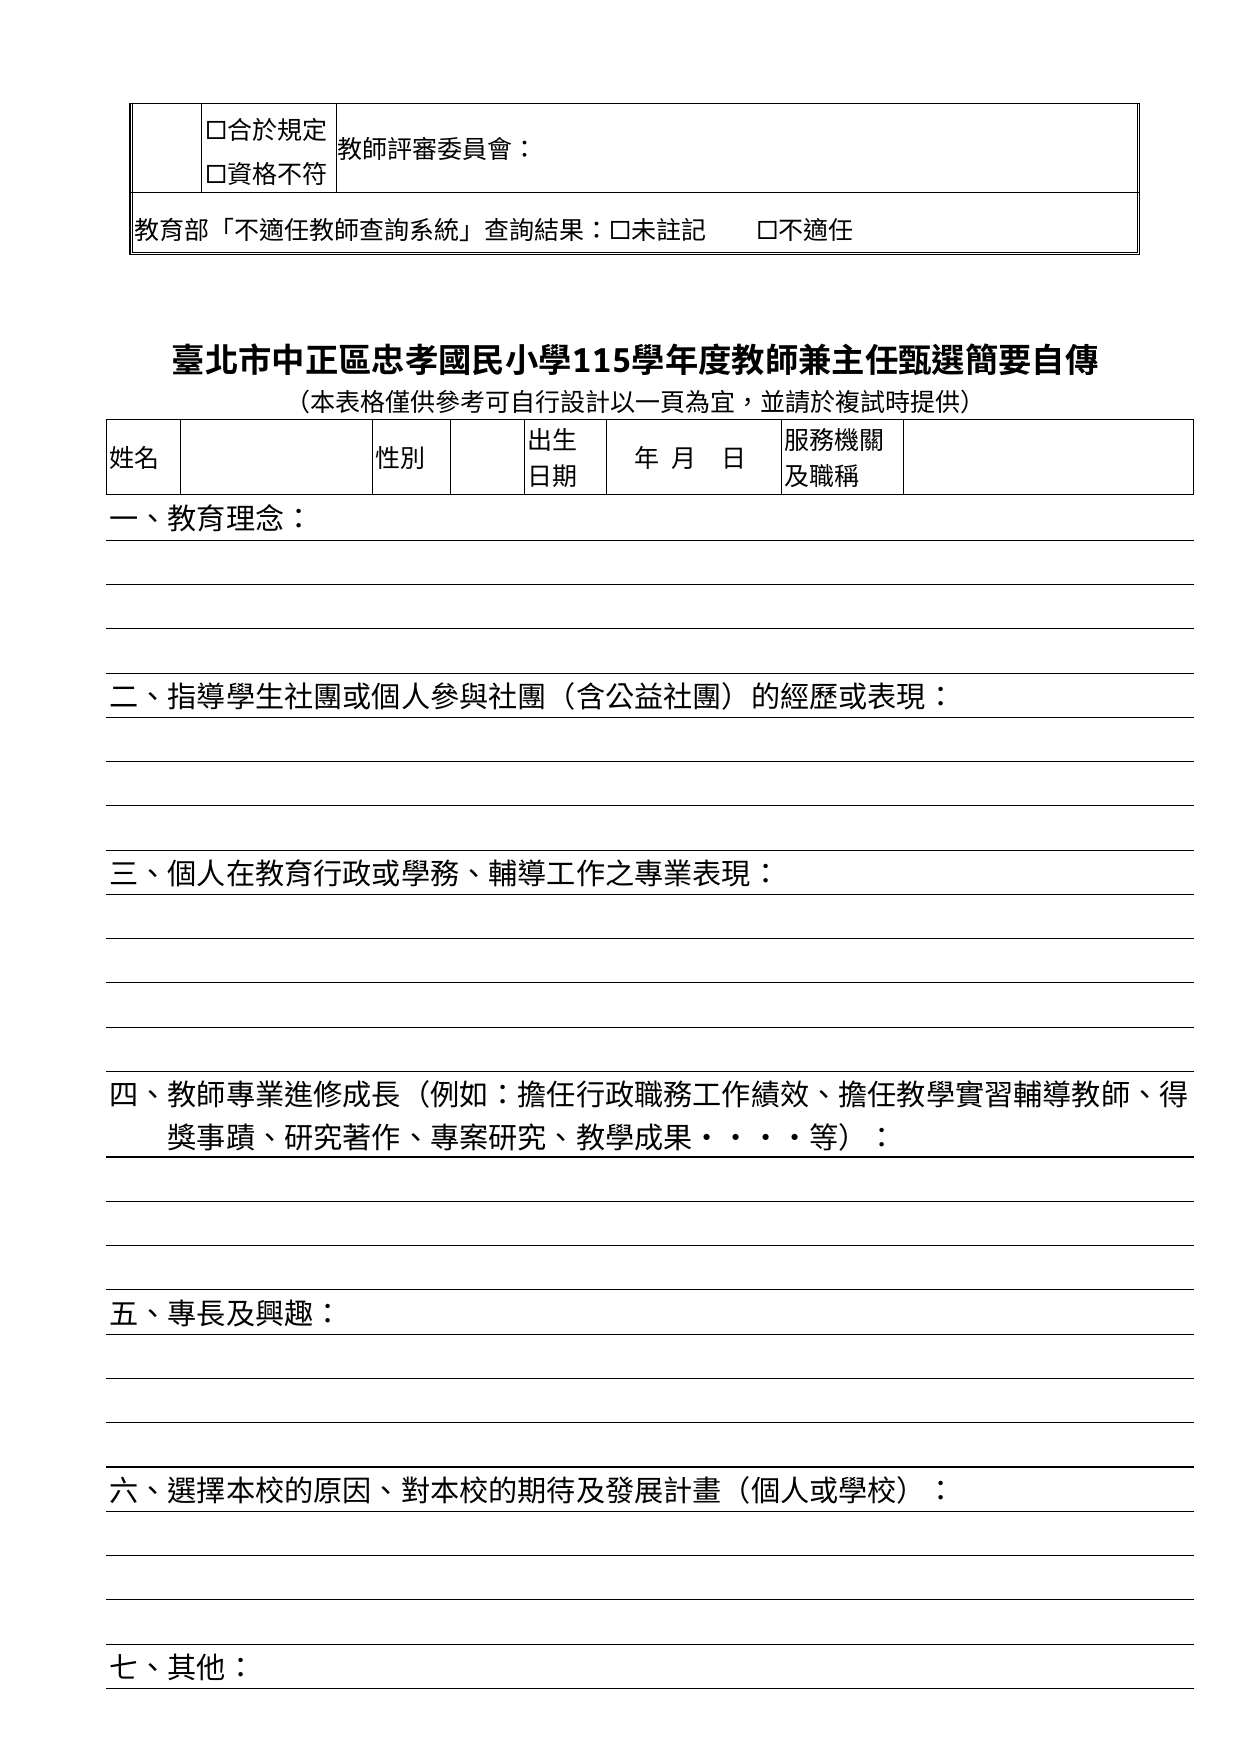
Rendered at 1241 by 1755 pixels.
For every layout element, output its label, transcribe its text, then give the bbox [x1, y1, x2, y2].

table_cell [106, 718, 1194, 761]
table_cell [106, 983, 1194, 1027]
table_cell [106, 1512, 1194, 1555]
table_header 姓名 [107, 420, 180, 493]
table_header 出生 日期 [525, 420, 606, 493]
table_cell 教育部「不適任教師查詢系統」查詢結果：未註記 不適任 [133, 193, 1137, 252]
table_cell 三、個人在教育行政或學務、輔導工作之專業表現： [106, 851, 1194, 894]
table_cell [106, 541, 1194, 584]
table_header 服務機關及職稱 [782, 420, 903, 493]
table_cell [106, 1335, 1194, 1378]
table_cell 四、教師專業進修成長（例如：擔任行政職務工作績效、擔任教學實習輔導教師、得獎事蹟、研究著作、專案研究、教學成果‧‧‧‧等）： [106, 1072, 1194, 1156]
table_cell 六、選擇本校的原因、對本校的期待及發展計畫（個人或學校）： [106, 1468, 1194, 1511]
table_cell [106, 585, 1194, 628]
table_cell [106, 1158, 1194, 1201]
table_header 性別 [373, 420, 450, 493]
table_cell [106, 895, 1194, 938]
table_cell [106, 1379, 1194, 1422]
table_cell 教師評審委員會： [337, 104, 1137, 192]
table_header [451, 420, 524, 493]
table_cell [106, 1556, 1194, 1599]
text （本表格僅供參考可自行設計以一頁為宜，並請於複試時提供） [103, 383, 1166, 419]
table_cell [106, 1028, 1194, 1071]
table_cell [106, 939, 1194, 982]
table_header 年 月 日 [607, 420, 781, 493]
table_cell 七、其他： [106, 1645, 1194, 1688]
table_cell [106, 1423, 1194, 1466]
table_cell 五、專長及興趣： [106, 1290, 1194, 1333]
table_header [181, 420, 372, 493]
table_cell [106, 1246, 1194, 1289]
table_cell [106, 1202, 1194, 1245]
table_cell [133, 104, 201, 192]
table_cell 合於規定 資格不符 [202, 104, 336, 192]
table_cell [106, 629, 1194, 672]
table_cell [106, 1600, 1194, 1643]
table_header [904, 420, 1193, 493]
table_cell 一、教育理念： [106, 495, 1194, 539]
table_cell 二、指導學生社團或個人參與社團（含公益社團）的經歷或表現： [106, 674, 1194, 717]
text 臺北市中正區忠孝國民小學115學年度教師兼主任甄選簡要自傳 [103, 334, 1166, 383]
table_cell [106, 806, 1194, 849]
table_cell [106, 762, 1194, 805]
